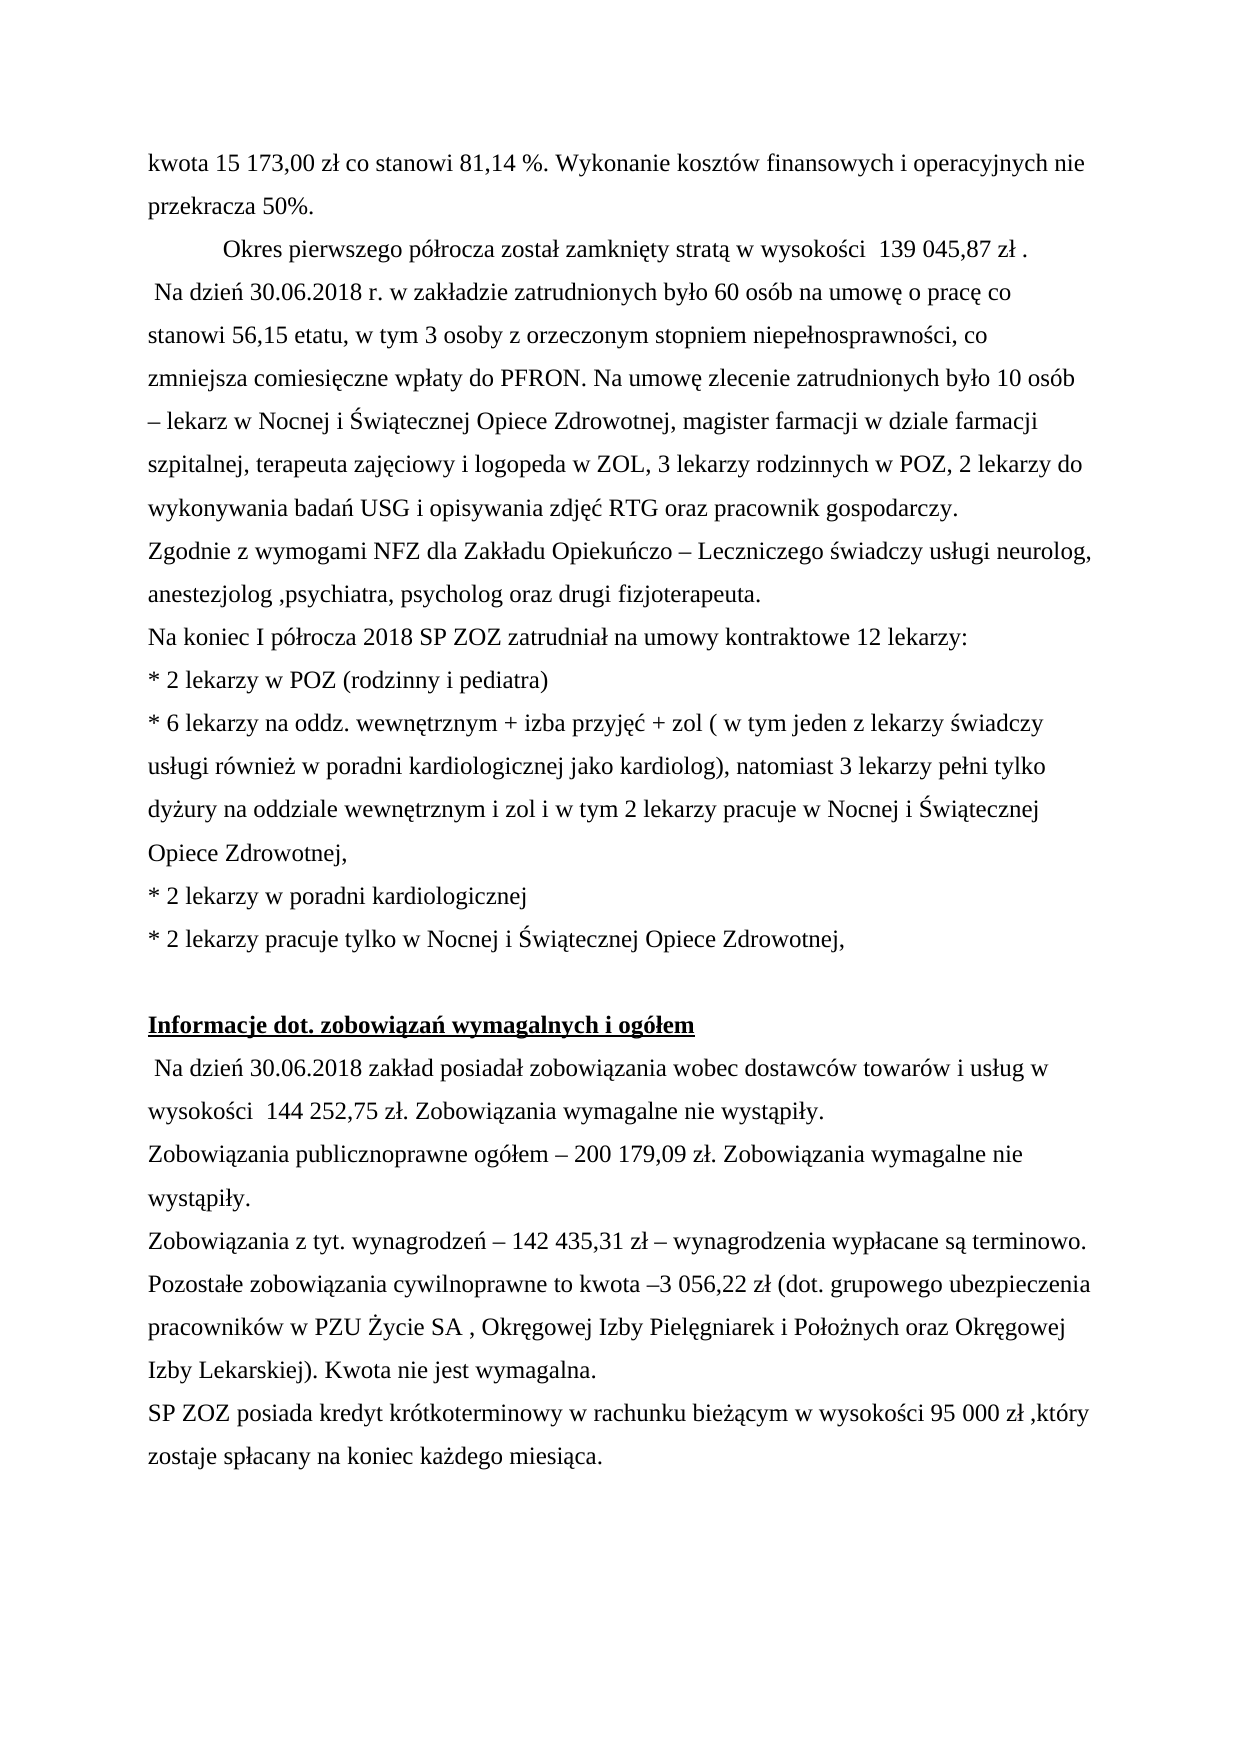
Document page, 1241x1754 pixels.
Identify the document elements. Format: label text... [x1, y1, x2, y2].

text Zobowiązania publicznoprawne ogółem – 200 179,09 zł. Zobowiązania wymagalne nie wystąpiły. [148, 1139, 1093, 1211]
text Zobowiązania z tyt. wynagrodzeń – 142 435,31 zł – wynagrodzenia wypłacane są terminowo. [148, 1226, 1093, 1254]
text Na dzień 30.06.2018 r. w zakładzie zatrudnionych było 60 osób na umowę o pracę co stanowi 56,15 etatu, w tym 3 osoby z orzeczonym stopniem niepełnosprawności, co zmniejsza comiesięczne wpłaty do PFRON. Na umowę zlecenie zatrudnionych było 10 osób – lekarz w Nocnej i Świątecznej Opiece Zdrowotnej, magister farmacji w dziale farmacji szpitalnej, terapeuta zajęciowy i logopeda w ZOL, 3 lekarzy rodzinnych w POZ, 2 lekarzy do wykonywania badań USG i opisywania zdjęć RTG oraz pracownik gospodarczy. [148, 277, 1093, 521]
text * 2 lekarzy w POZ (rodzinny i pediatra) [148, 665, 1093, 694]
text * 6 lekarzy na oddz. wewnętrznym + izba przyjęć + zol ( w tym jeden z lekarzy świadczy usługi również w poradni kardiologicznej jako kardiolog), natomiast 3 lekarzy pełni tylko dyżury na oddziale wewnętrznym i zol i w tym 2 lekarzy pracuje w Nocnej i Świątecznej Opiece Zdrowotnej, [148, 708, 1093, 866]
text Okres pierwszego półrocza został zamknięty stratą w wysokości 139 045,87 zł . [148, 234, 1093, 263]
text Na koniec I półrocza 2018 SP ZOZ zatrudniał na umowy kontraktowe 12 lekarzy: [148, 622, 1093, 651]
text SP ZOZ posiada kredyt krótkoterminowy w rachunku bieżącym w wysokości 95 000 zł ,który zostaje spłacany na koniec każdego miesiąca. [148, 1398, 1093, 1470]
text kwota 15 173,00 zł co stanowi 81,14 %. Wykonanie kosztów finansowych i operacyjnych nie przekracza 50%. [148, 148, 1093, 219]
text Na dzień 30.06.2018 zakład posiadał zobowiązania wobec dostawców towarów i usług w wysokości 144 252,75 zł. Zobowiązania wymagalne nie wystąpiły. [148, 1053, 1093, 1125]
text Informacje dot. zobowiązań wymagalnych i ogółem [148, 1010, 1093, 1039]
text * 2 lekarzy pracuje tylko w Nocnej i Świątecznej Opiece Zdrowotnej, [148, 924, 1093, 953]
text Pozostałe zobowiązania cywilnoprawne to kwota –3 056,22 zł (dot. grupowego ubezpieczenia pracowników w PZU Życie SA , Okręgowej Izby Pielęgniarek i Położnych oraz Okręgowej Izby Lekarskiej). Kwota nie jest wymagalna. [148, 1269, 1093, 1384]
text Zgodnie z wymogami NFZ dla Zakładu Opiekuńczo – Leczniczego świadczy usługi neurolog, anestezjolog ,psychiatra, psycholog oraz drugi fizjoterapeuta. [148, 536, 1093, 608]
text * 2 lekarzy w poradni kardiologicznej [148, 881, 1093, 909]
